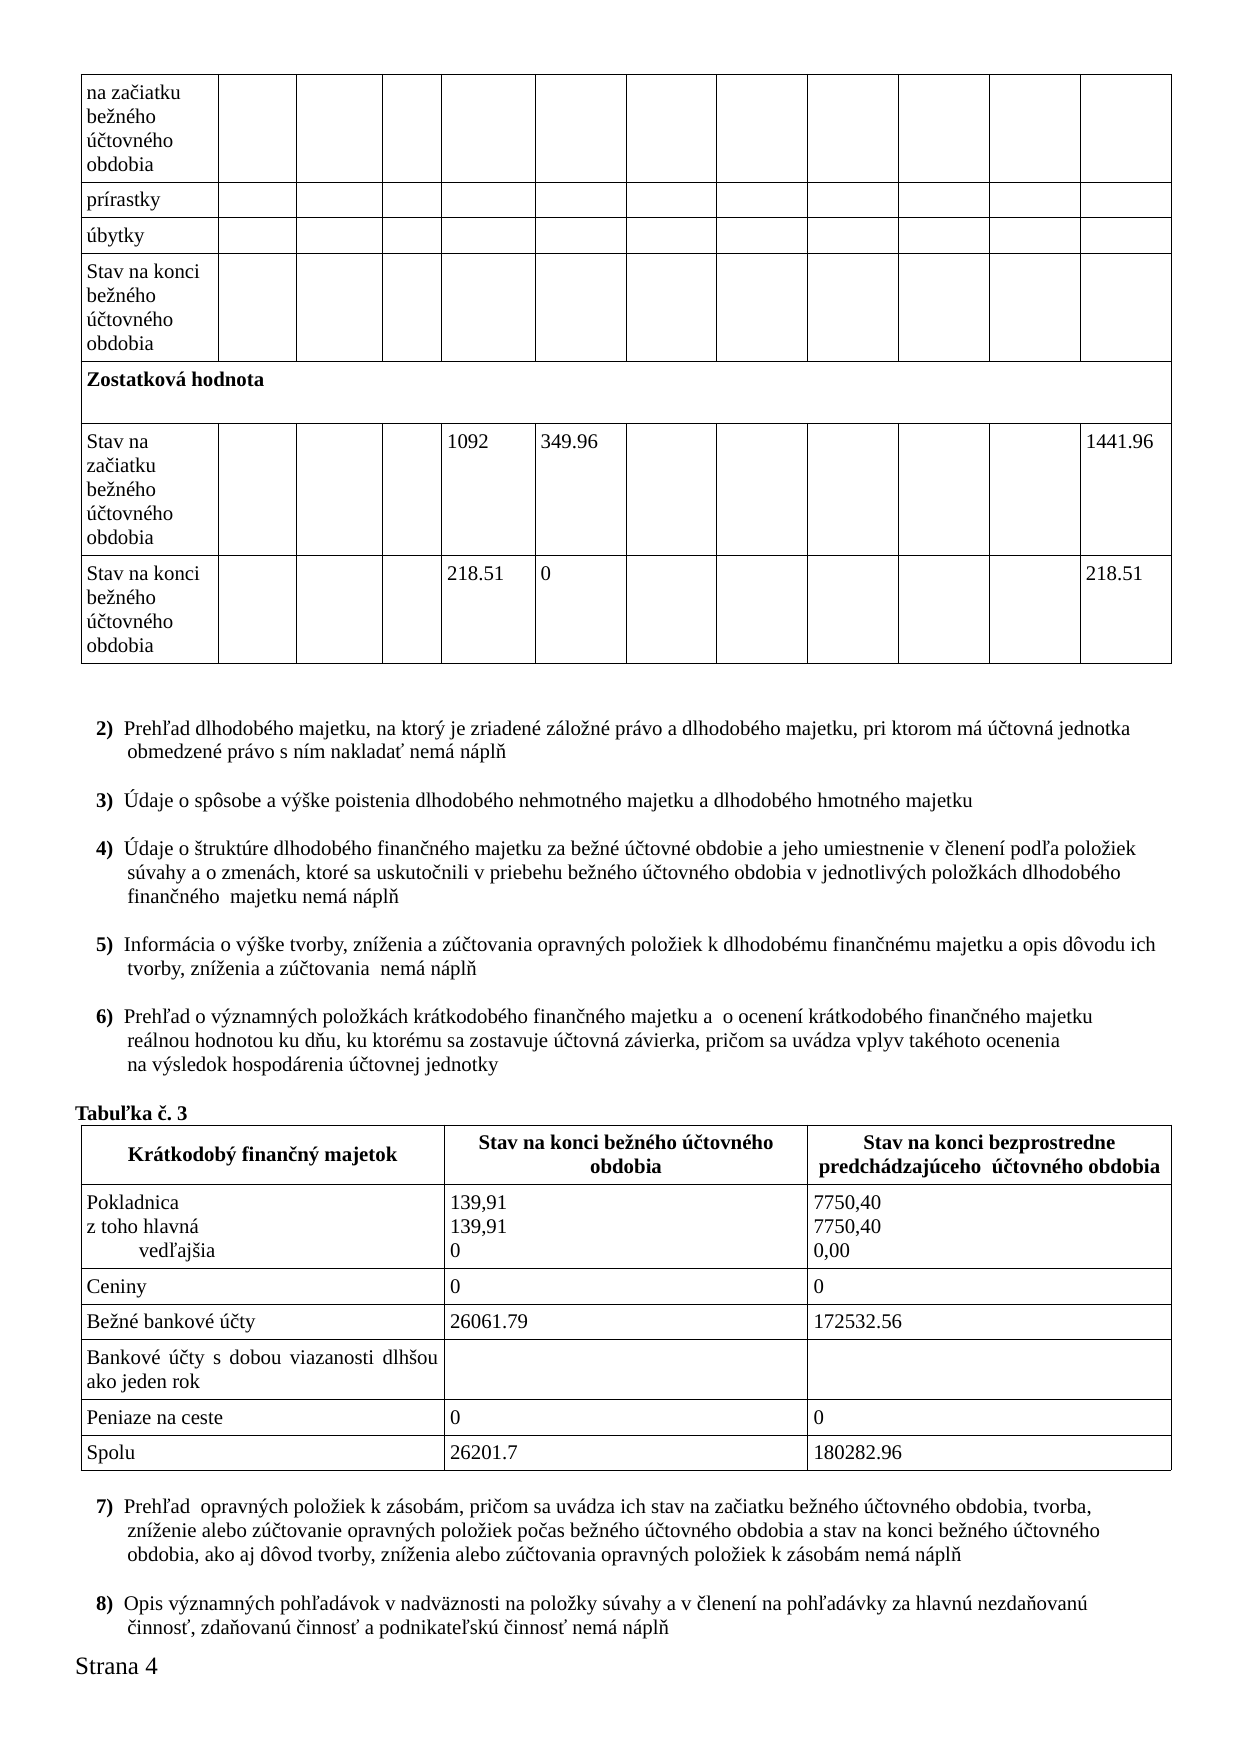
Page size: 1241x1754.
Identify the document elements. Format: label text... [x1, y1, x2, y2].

table_cell 218,51 [442, 556, 535, 662]
table_cell [297, 183, 382, 217]
text 6) Prehľad o významných položkách krátkodobého finančného majetku a o ocenení krátkodobého finančného majetku reálnou hodnotou ku dňu, ku ktorému sa zostavuje účtovná závierka, pričom sa uvádza vplyv takéhoto ocenenia na výsledok hospodárenia účtovnej jednotky [75, 980, 1165, 1076]
table_cell 0 [808, 1400, 1171, 1434]
table_cell [383, 556, 441, 662]
table_cell 349,96 [536, 424, 626, 555]
table_cell 1092 [442, 424, 535, 555]
table_cell [219, 75, 296, 182]
table_cell [1081, 218, 1171, 253]
table_cell 0 [445, 1400, 807, 1434]
table_cell [808, 218, 898, 253]
table_cell [297, 556, 382, 662]
table_cell [808, 183, 898, 217]
table_cell [717, 218, 807, 253]
table_cell [899, 218, 989, 253]
table_cell [627, 424, 716, 555]
text 8) Opis významných pohľadávok v nadväznosti na položky súvahy a v členení na pohľadávky za hlavnú nezdaňovanú činnosť, zdaňovanú činnosť a podnikateľskú činnosť nemá náplň [75, 1566, 1165, 1639]
table_cell 218,51 [1081, 556, 1171, 662]
table_cell [627, 183, 716, 217]
table_cell [297, 75, 382, 182]
table_cell prírastky [82, 183, 218, 217]
table_cell [297, 218, 382, 253]
table_cell 0 [536, 556, 626, 662]
table_cell [899, 556, 989, 662]
table_cell [717, 183, 807, 217]
table_cell [383, 183, 441, 217]
table_cell Stav na konci bežného účtovného obdobia [82, 556, 218, 662]
table_cell [442, 254, 535, 361]
table_cell [536, 218, 626, 253]
table_cell [442, 183, 535, 217]
table_cell [219, 254, 296, 361]
table_cell Bežné bankové účty [82, 1305, 444, 1339]
table_cell [383, 75, 441, 182]
table_cell [219, 556, 296, 662]
table_header Krátkodobý finančný majetok [82, 1126, 444, 1184]
table_cell 0 [808, 1269, 1171, 1303]
table_cell [1081, 183, 1171, 217]
table_cell 26201,7 [445, 1436, 807, 1470]
table_cell 180282,96 [808, 1436, 1171, 1470]
table_cell Stav na začiatku bežného účtovného obdobia [82, 424, 218, 555]
table_cell [536, 254, 626, 361]
table_cell Stav na konci bežného účtovného obdobia [82, 254, 218, 361]
table_cell [899, 75, 989, 182]
table_cell [990, 218, 1080, 253]
table_cell na začiatku bežného účtovného obdobia [82, 75, 218, 182]
table_cell [442, 218, 535, 253]
table_cell [808, 1340, 1171, 1399]
text 3) Údaje o spôsobe a výške poistenia dlhodobého nehmotného majetku a dlhodobého hmotného majetku [75, 763, 1165, 812]
table_cell [383, 254, 441, 361]
table_cell [627, 254, 716, 361]
table_header Stav na konci bežného účtovného obdobia [445, 1126, 807, 1184]
table_cell 0 [445, 1269, 807, 1303]
table_cell [383, 218, 441, 253]
table_cell [219, 218, 296, 253]
table_cell [1081, 254, 1171, 361]
table_cell Peniaze na ceste [82, 1400, 444, 1434]
table_cell [808, 254, 898, 361]
table_cell 172532,56 [808, 1305, 1171, 1339]
table_cell [990, 556, 1080, 662]
table_cell [536, 183, 626, 217]
table_cell [990, 424, 1080, 555]
table_cell [627, 218, 716, 253]
table_cell [297, 254, 382, 361]
table_cell [627, 556, 716, 662]
table_cell [990, 75, 1080, 182]
table_cell [445, 1340, 807, 1399]
table_cell [808, 424, 898, 555]
table_cell Ceniny [82, 1269, 444, 1303]
text 2) Prehľad dlhodobého majetku, na ktorý je zriadené záložné právo a dlhodobého majetku, pri ktorom má účtovná jednotka obmedzené právo s ním nakladať nemá náplň [75, 715, 1165, 763]
table_cell [297, 424, 382, 555]
table_header Stav na konci bezprostredne predchádzajúceho účtovného obdobia [808, 1126, 1171, 1184]
table_cell [383, 424, 441, 555]
table_cell [717, 254, 807, 361]
text Tabuľka č. 3 [75, 1076, 1165, 1124]
table_cell 26061,79 [445, 1305, 807, 1339]
table_cell [990, 183, 1080, 217]
table_cell [717, 424, 807, 555]
table_cell 7750,40 7750,40 0,00 [808, 1185, 1171, 1268]
table_cell [627, 75, 716, 182]
table_cell [442, 75, 535, 182]
table_cell [899, 183, 989, 217]
table_cell Zostatková hodnota [82, 362, 1171, 423]
table_cell [1081, 75, 1171, 182]
table_cell [219, 183, 296, 217]
table_cell [717, 556, 807, 662]
table_cell [219, 424, 296, 555]
text 7) Prehľad opravných položiek k zásobám, pričom sa uvádza ich stav na začiatku bežného účtovného obdobia, tvorba, zníženie alebo zúčtovanie opravných položiek počas bežného účtovného obdobia a stav na konci bežného účtovného obdobia, ako aj dôvod tvorby, zníženia alebo zúčtovania opravných položiek k zásobám nemá náplň [75, 1470, 1165, 1566]
text 5) Informácia o výške tvorby, zníženia a zúčtovania opravných položiek k dlhodobému finančnému majetku a opis dôvodu ich tvorby, zníženia a zúčtovania nemá náplň [75, 908, 1165, 980]
table_cell Bankové účty s dobou viazanosti dlhšou ako jeden rok [82, 1340, 444, 1399]
text 4) Údaje o štruktúre dlhodobého finančného majetku za bežné účtovné obdobie a jeho umiestnenie v členení podľa položiek súvahy a o zmenách, ktoré sa uskutočnili v priebehu bežného účtovného obdobia v jednotlivých položkách dlhodobého finančného majetku nemá náplň [75, 812, 1165, 908]
table_cell [990, 254, 1080, 361]
table_cell [899, 424, 989, 555]
table_cell [536, 75, 626, 182]
table_cell 139,91 139,91 0 [445, 1185, 807, 1268]
table_cell 1441,96 [1081, 424, 1171, 555]
table_cell [717, 75, 807, 182]
table_cell Spolu [82, 1436, 444, 1470]
table_cell úbytky [82, 218, 218, 253]
table_cell Pokladnica z toho hlavná vedľajšia [82, 1185, 444, 1268]
table_cell [808, 556, 898, 662]
table_cell [808, 75, 898, 182]
table_cell [899, 254, 989, 361]
